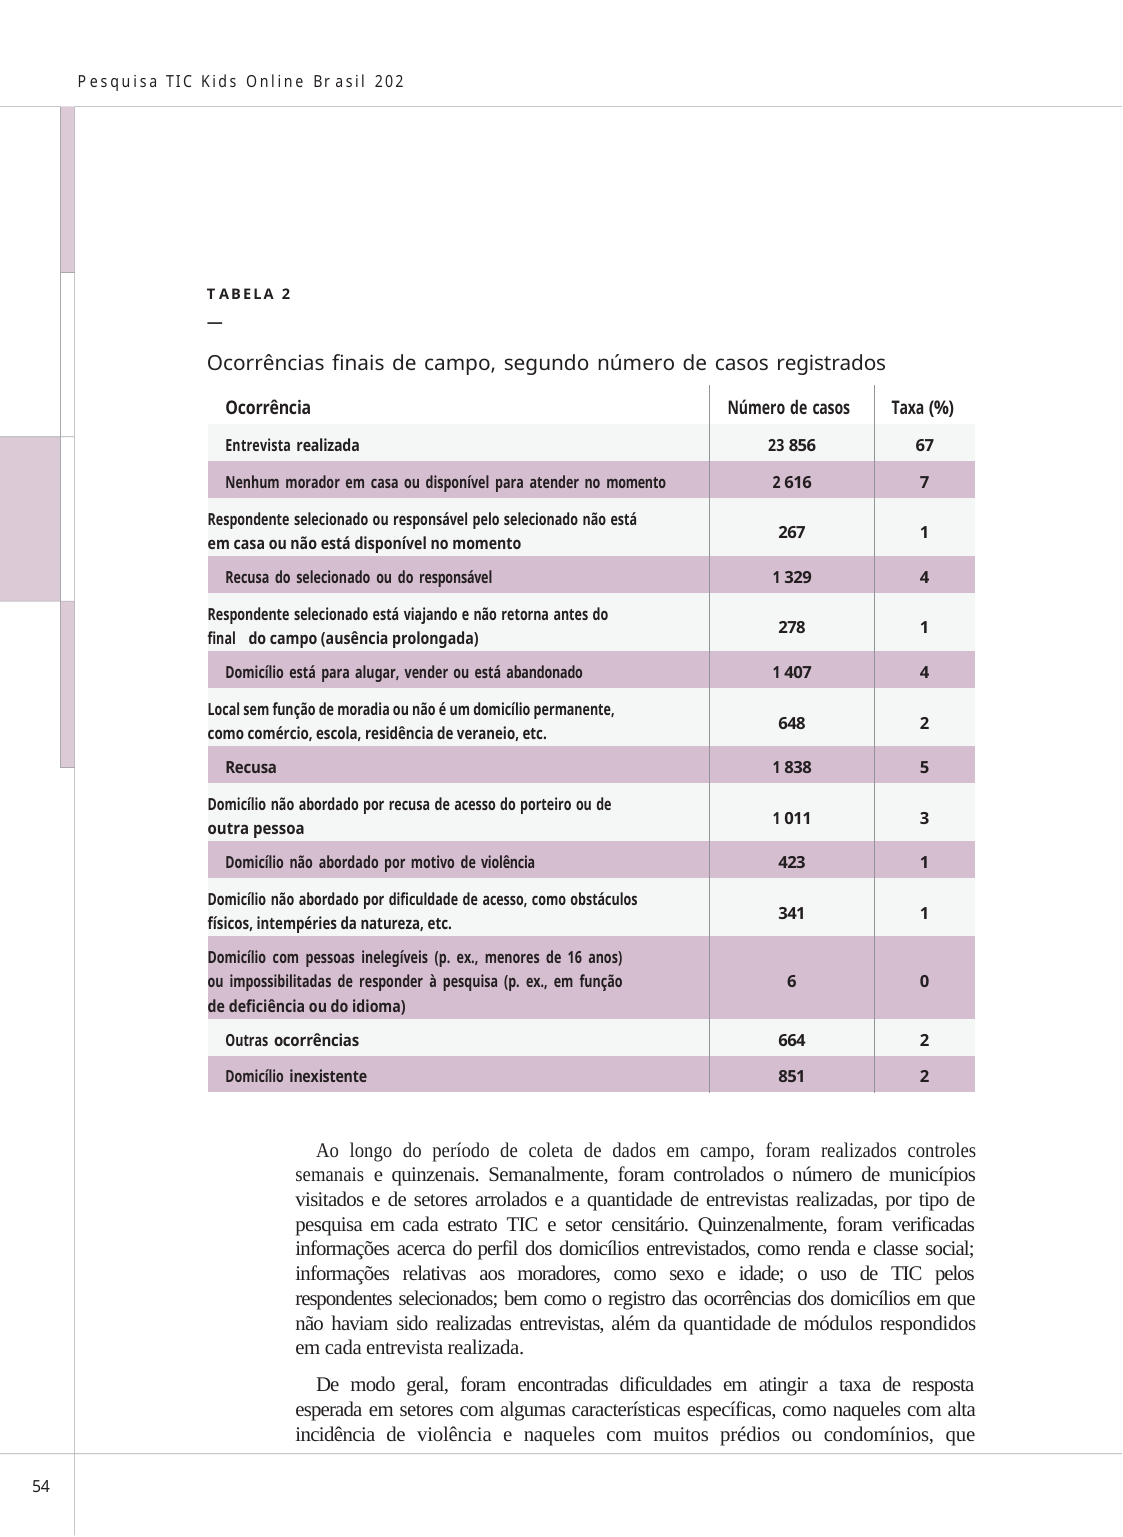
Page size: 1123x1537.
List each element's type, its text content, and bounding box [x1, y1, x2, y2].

table_header Ocorrência [208, 385, 709, 424]
table_cell Domicílio com pessoas inelegíveis (p. ex., menores de 16 anos) ou impossibilitadas de responder à pesquisa (p. ex., em função de deficiência ou do idioma) [208, 936, 709, 1019]
table_cell 23 856 [710, 424, 874, 461]
table_cell 0 [875, 936, 975, 1019]
table_cell Respondente selecionado está viajando e não retorna antes do final do campo (ausência prolongada) [208, 593, 709, 651]
table_cell 1 838 [710, 746, 874, 783]
table_cell 278 [710, 593, 874, 651]
table_header Número de casos [710, 385, 874, 424]
text Ocorrências finais de campo, segundo número de casos registrados [207, 348, 990, 377]
table_cell Domicílio não abordado por dificuldade de acesso, como obstáculos físicos, intempéries da natureza, etc. [208, 878, 709, 936]
table_cell 4 [875, 556, 975, 593]
table_cell 2 616 [710, 461, 874, 498]
table_cell 341 [710, 878, 874, 936]
table_cell Domicílio está para alugar, vender ou está abandonado [208, 651, 709, 688]
table_cell Recusa do selecionado ou do responsável [208, 556, 709, 593]
text Ao longo do período de coleta de dados em campo, foram realizados controles semanais e quinzenais. Semanalmente, foram controlados o número de municípios visitados e de setores arrolados e a quantidade de entrevistas realizadas, por tipo de pesquisa em cada estrato TIC e setor censitário. Quinzenalmente, foram verificadas informações acerca do perfil dos domicílios entrevistados, como renda e classe social; informações relativas aos moradores, como sexo e idade; o uso de TIC pelos respondentes selecionados; bem como o registro das ocorrências dos domicílios em que não haviam sido realizadas entrevistas, além da quantidade de módulos respondidos em cada entrevista realizada. [295, 1138, 976, 1359]
table_cell 4 [875, 651, 975, 688]
table_cell 1 [875, 841, 975, 878]
table_cell Local sem função de moradia ou não é um domicílio permanente, como comércio, escola, residência de veraneio, etc. [208, 688, 709, 746]
table_cell 2 [875, 1056, 975, 1092]
text — [207, 312, 990, 332]
table_cell 1 011 [710, 783, 874, 841]
table_cell 423 [710, 841, 874, 878]
table_cell 1 329 [710, 556, 874, 593]
table_cell 6 [710, 936, 874, 1019]
table_cell 851 [710, 1056, 874, 1092]
text De modo geral, foram encontradas dificuldades em atingir a taxa de resposta esperada em setores com algumas características específicas, como naqueles com alta incidência de violência e naqueles com muitos prédios ou condomínios, que [295, 1372, 976, 1446]
table_cell 648 [710, 688, 874, 746]
table_cell 1 407 [710, 651, 874, 688]
table_header Taxa (%) [875, 385, 975, 424]
table_cell 2 [875, 1019, 975, 1056]
table_cell Domicílio inexistente [208, 1056, 709, 1092]
table_cell 1 [875, 498, 975, 556]
table_cell Nenhum morador em casa ou disponível para atender no momento [208, 461, 709, 498]
table_cell 3 [875, 783, 975, 841]
table_cell 7 [875, 461, 975, 498]
table_cell 664 [710, 1019, 874, 1056]
table_cell Recusa [208, 746, 709, 783]
table_cell 1 [875, 878, 975, 936]
table_cell Respondente selecionado ou responsável pelo selecionado não está em casa ou não está disponível no momento [208, 498, 709, 556]
table_cell Domicílio não abordado por motivo de violência [208, 841, 709, 878]
table_cell Entrevista realizada [208, 424, 709, 461]
table_cell Domicílio não abordado por recusa de acesso do porteiro ou de outra pessoa [208, 783, 709, 841]
table_cell 2 [875, 688, 975, 746]
table_cell 67 [875, 424, 975, 461]
table_cell Outras ocorrências [208, 1019, 709, 1056]
table_cell 1 [875, 593, 975, 651]
text T ABELA 2 [207, 284, 990, 304]
table_cell 5 [875, 746, 975, 783]
table_cell 267 [710, 498, 874, 556]
